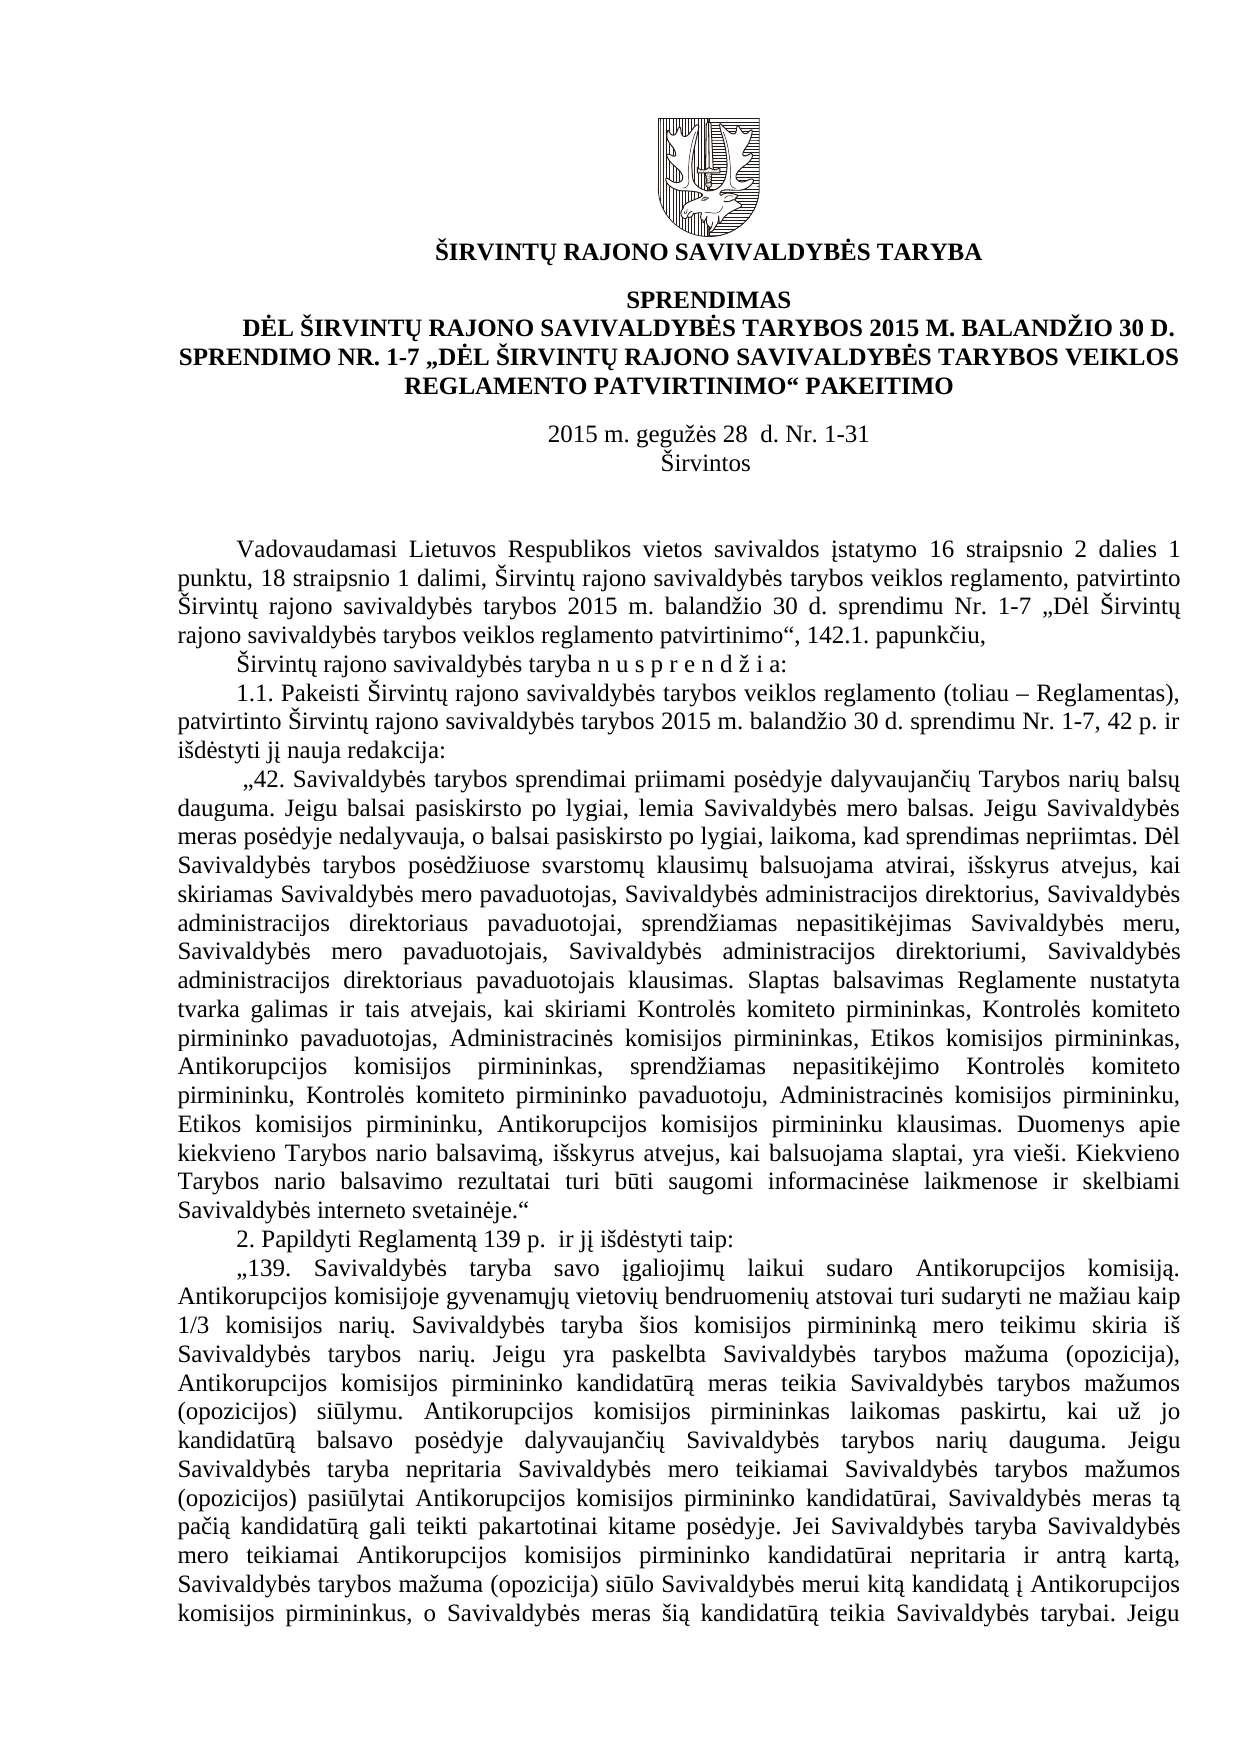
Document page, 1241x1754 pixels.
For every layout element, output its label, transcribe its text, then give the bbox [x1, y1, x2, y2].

text Širvintos [177, 448, 1181, 476]
text SPRENDIMAS [177, 285, 1181, 313]
text Širvintų rajono savivaldybės taryba n u s p r e n d ž i a: [177, 649, 1181, 678]
text „42. Savivaldybės tarybos sprendimai priimami posėdyje dalyvaujančių Tarybos narių balsų dauguma. Jeigu balsai pasiskirsto po lygiai, lemia Savivaldybės mero balsas. Jeigu Savivaldybės meras posėdyje nedalyvauja, o balsai pasiskirsto po lygiai, laikoma, kad sprendimas nepriimtas. Dėl Savivaldybės tarybos posėdžiuose svarstomų klausimų balsuojama atvirai, išskyrus atvejus, kai skiriamas Savivaldybės mero pavaduotojas, Savivaldybės administracijos direktorius, Savivaldybės administracijos direktoriaus pavaduotojai, sprendžiamas nepasitikėjimas Savivaldybės meru, Savivaldybės mero pavaduotojais, Savivaldybės administracijos direktoriumi, Savivaldybės administracijos direktoriaus pavaduotojais klausimas. Slaptas balsavimas Reglamente nustatyta tvarka galimas ir tais atvejais, kai skiriami Kontrolės komiteto pirmininkas, Kontrolės komiteto pirmininko pavaduotojas, Administracinės komisijos pirmininkas, Etikos komisijos pirmininkas, Antikorupcijos komisijos pirmininkas, sprendžiamas nepasitikėjimo Kontrolės komiteto pirmininku, Kontrolės komiteto pirmininko pavaduotoju, Administracinės komisijos pirmininku, Etikos komisijos pirmininku, Antikorupcijos komisijos pirmininku klausimas. Duomenys apie kiekvieno Tarybos nario balsavimą, išskyrus atvejus, kai balsuojama slaptai, yra vieši. Kiekvieno Tarybos nario balsavimo rezultatai turi būti saugomi informacinėse laikmenose ir skelbiami Savivaldybės interneto svetainėje.“ [177, 764, 1181, 1224]
text Vadovaudamasi Lietuvos Respublikos vietos savivaldos įstatymo 16 straipsnio 2 dalies 1 punktu, 18 straipsnio 1 dalimi, Širvintų rajono savivaldybės tarybos veiklos reglamento, patvirtinto Širvintų rajono savivaldybės tarybos 2015 m. balandžio 30 d. sprendimu Nr. 1-7 „Dėl Širvintų rajono savivaldybės tarybos veiklos reglamento patvirtinimo“, 142.1. papunkčiu, [177, 534, 1181, 649]
text 2015 m. gegužės 28 d. Nr. 1-31 [177, 419, 1181, 448]
text ŠIRVINTŲ RAJONO SAVIVALDYBĖS TARYBA [177, 237, 1181, 266]
text „139. Savivaldybės taryba savo įgaliojimų laikui sudaro Antikorupcijos komisiją. Antikorupcijos komisijoje gyvenamųjų vietovių bendruomenių atstovai turi sudaryti ne mažiau kaip 1/3 komisijos narių. Savivaldybės taryba šios komisijos pirmininką mero teikimu skiria iš Savivaldybės tarybos narių. Jeigu yra paskelbta Savivaldybės tarybos mažuma (opozicija), Antikorupcijos komisijos pirmininko kandidatūrą meras teikia Savivaldybės tarybos mažumos (opozicijos) siūlymu. Antikorupcijos komisijos pirmininkas laikomas paskirtu, kai už jo kandidatūrą balsavo posėdyje dalyvaujančių Savivaldybės tarybos narių dauguma. Jeigu Savivaldybės taryba nepritaria Savivaldybės mero teikiamai Savivaldybės tarybos mažumos (opozicijos) pasiūlytai Antikorupcijos komisijos pirmininko kandidatūrai, Savivaldybės meras tą pačią kandidatūrą gali teikti pakartotinai kitame posėdyje. Jei Savivaldybės taryba Savivaldybės mero teikiamai Antikorupcijos komisijos pirmininko kandidatūrai nepritaria ir antrą kartą, Savivaldybės tarybos mažuma (opozicija) siūlo Savivaldybės merui kitą kandidatą į Antikorupcijos komisijos pirmininkus, o Savivaldybės meras šią kandidatūrą teikia Savivaldybės tarybai. Jeigu [177, 1253, 1181, 1626]
text 2. Papildyti Reglamentą 139 p. ir jį išdėstyti taip: [177, 1224, 1181, 1253]
text 1.1. Pakeisti Širvintų rajono savivaldybės tarybos veiklos reglamento (toliau – Reglamentas), patvirtinto Širvintų rajono savivaldybės tarybos 2015 m. balandžio 30 d. sprendimu Nr. 1-7, 42 p. ir išdėstyti jį nauja redakcija: [177, 678, 1181, 764]
text DĖL ŠIRVINTŲ RAJONO SAVIVALDYBĖS TARYBOS 2015 M. BALANDŽIO 30 D. SPRENDIMO NR. 1-7 „DĖL ŠIRVINTŲ RAJONO SAVIVALDYBĖS TARYBOS VEIKLOS REGLAMENTO PATVIRTINIMO“ PAKEITIMO [177, 313, 1181, 400]
